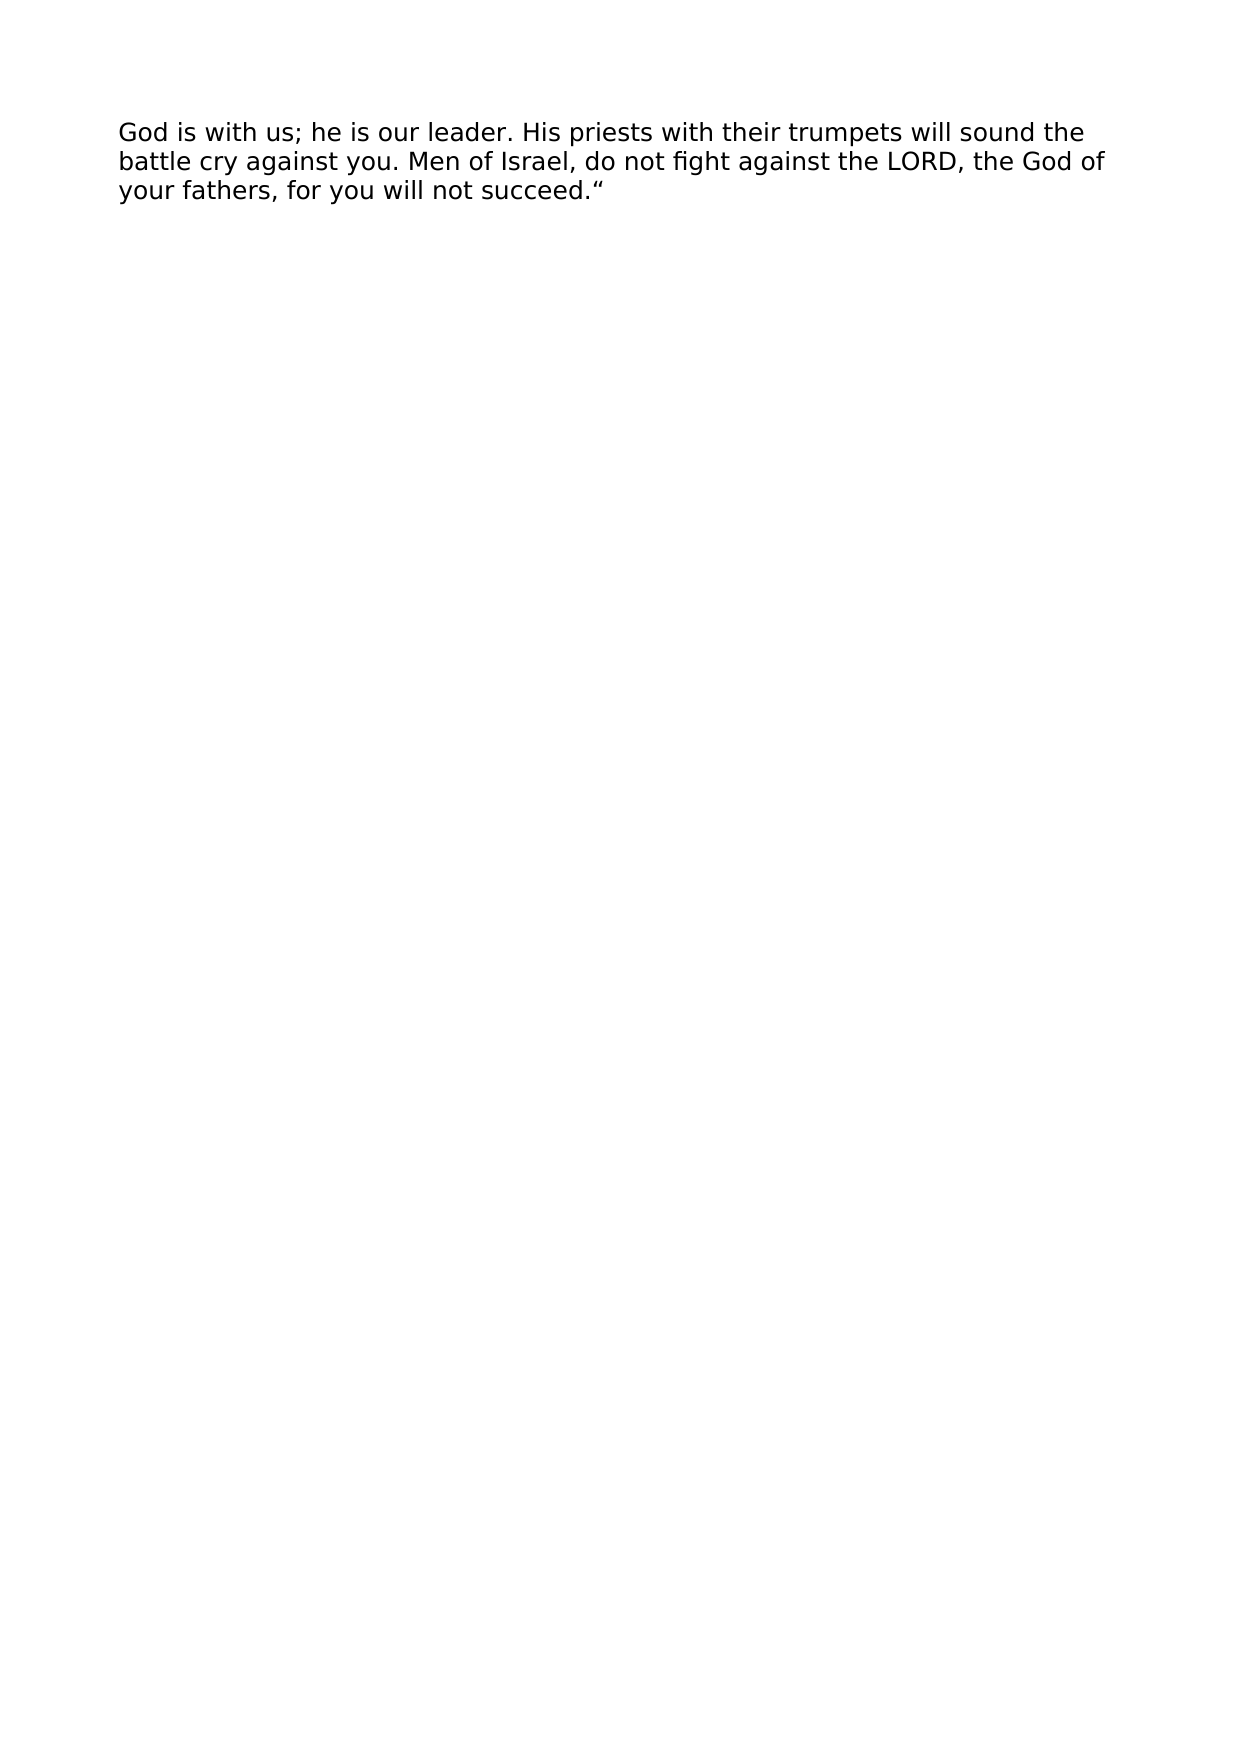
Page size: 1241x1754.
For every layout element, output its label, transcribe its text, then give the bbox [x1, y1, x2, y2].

text God is with us; he is our leader. His priests with their trumpets will sound the battle cry against you. Men of Israel, do not fight against the LORD, the God of your fathers, for you will not succeed.“ [118, 118, 1122, 206]
